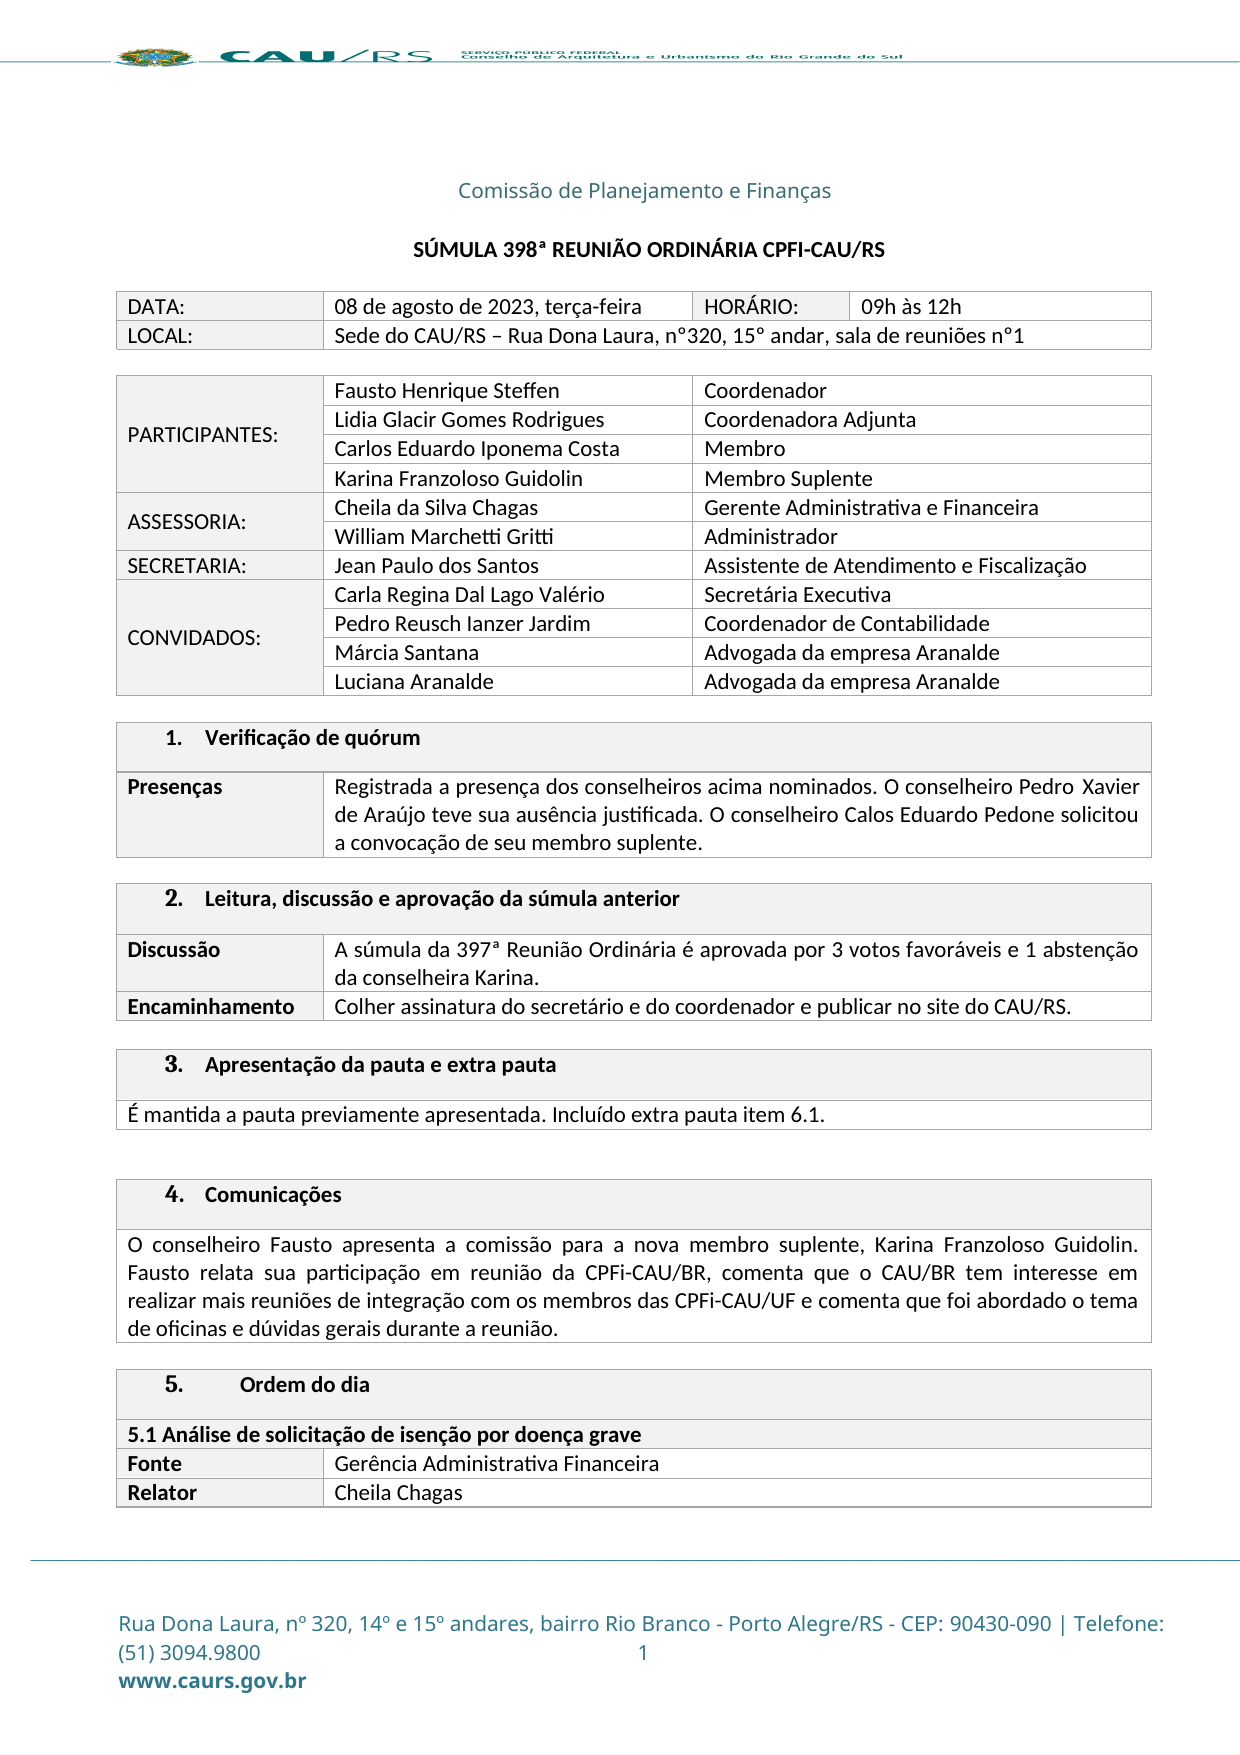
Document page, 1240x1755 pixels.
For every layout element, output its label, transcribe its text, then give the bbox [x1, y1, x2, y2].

table_cell Márcia Santana [324, 638, 692, 666]
table_cell William Marchetti Gritti [324, 522, 692, 550]
table_cell Coordenador de Contabilidade [693, 609, 1151, 637]
table_cell Advogada da empresa Aranalde [693, 638, 1151, 666]
table_cell Colher assinatura do secretário e do coordenador e publicar no site do CAU/RS. [324, 992, 1151, 1020]
table_cell Discussão [117, 935, 323, 991]
table_cell Membro Suplente [693, 464, 1151, 492]
table_cell Administrador [693, 522, 1151, 550]
table_cell [117, 350, 1151, 375]
table_cell ASSESSORIA: [117, 493, 323, 550]
table_cell Coordenador [693, 376, 1151, 404]
table_header HORÁRIO: [693, 292, 849, 320]
table_cell O conselheiro Fausto apresenta a comissão para a nova membro suplente, Karina Franzoloso Guidolin. Fausto relata sua participação em reunião da CPFi-CAU/BR, comenta que o CAU/BR tem interesse em realizar mais reuniões de integração com os membros das CPFi-CAU/UF e comenta que foi abordado o tema de oficinas e dúvidas gerais durante a reunião. [117, 1230, 1151, 1342]
table_cell Gerente Administrativa e Financeira [693, 493, 1151, 521]
table_header 09h às 12h [850, 292, 1151, 320]
table_cell Presenças [117, 773, 323, 857]
table_header DATA: [117, 292, 323, 320]
table_cell 5.1 Análise de solicitação de isenção por doença grave [117, 1420, 1151, 1448]
table_cell Lidia Glacir Gomes Rodrigues [324, 406, 692, 433]
table_cell Relator [117, 1479, 323, 1506]
table_cell Comunicações [117, 1180, 1151, 1229]
table_cell Cheila Chagas [324, 1479, 1151, 1506]
table_cell Membro [693, 435, 1151, 463]
table_cell É mantida a pauta previamente apresentada. Incluído extra pauta item 6.1. [117, 1101, 1151, 1128]
table_cell Gerência Administrativa Financeira [324, 1449, 1151, 1477]
table_cell Assistente de Atendimento e Fiscalização [693, 551, 1151, 579]
table_cell [116, 1130, 1151, 1178]
table_cell Carla Regina Dal Lago Valério [324, 580, 692, 608]
table_cell Pedro Reusch Ianzer Jardim [324, 609, 692, 637]
table_cell CONVIDADOS: [117, 580, 323, 695]
table_cell Luciana Aranalde [324, 667, 692, 695]
table_cell Secretária Executiva [693, 580, 1151, 608]
table_cell Karina Franzoloso Guidolin [324, 464, 692, 492]
table_cell Advogada da empresa Aranalde [693, 667, 1151, 695]
table_cell [116, 1343, 1151, 1369]
table_cell Apresentação da pauta e extra pauta [117, 1050, 1151, 1099]
table_cell Carlos Eduardo Iponema Costa [324, 435, 692, 463]
table_cell [116, 1021, 1151, 1049]
table_cell [116, 696, 1151, 722]
table_cell Cheila da Silva Chagas [324, 493, 692, 521]
table_cell [116, 858, 1151, 883]
table_cell Verificação de quórum [117, 723, 1151, 771]
table_cell Fonte [117, 1449, 323, 1477]
table_cell Fausto Henrique Steffen [324, 376, 692, 404]
table_cell SECRETARIA: [117, 551, 323, 579]
table_cell Leitura, discussão e aprovação da súmula anterior [117, 884, 1151, 934]
table_cell LOCAL: [117, 321, 323, 349]
table_cell Ordem do dia [117, 1370, 1151, 1419]
table_cell Jean Paulo dos Santos [324, 551, 692, 579]
text SÚMULA 398ª REUNIÃO ORDINÁRIA CPFI-CAU/RS [177, 235, 1181, 263]
table_cell Coordenadora Adjunta [693, 406, 1151, 433]
table_cell Registrada a presença dos conselheiros acima nominados. O conselheiro Pedro Xavier de Araújo teve sua ausência justificada. O conselheiro Calos Eduardo Pedone solicitou a convocação de seu membro suplente. [324, 773, 1151, 857]
table_cell A súmula da 397ª Reunião Ordinária é aprovada por 3 votos favoráveis e 1 abstenção da conselheira Karina. [324, 935, 1151, 991]
table_cell Sede do CAU/RS – Rua Dona Laura, nº320, 15º andar, sala de reuniões nº1 [324, 321, 1151, 349]
table_cell PARTICIPANTES: [117, 376, 323, 492]
table_header 08 de agosto de 2023, terça-feira [324, 292, 692, 320]
table_cell Encaminhamento [117, 992, 323, 1020]
